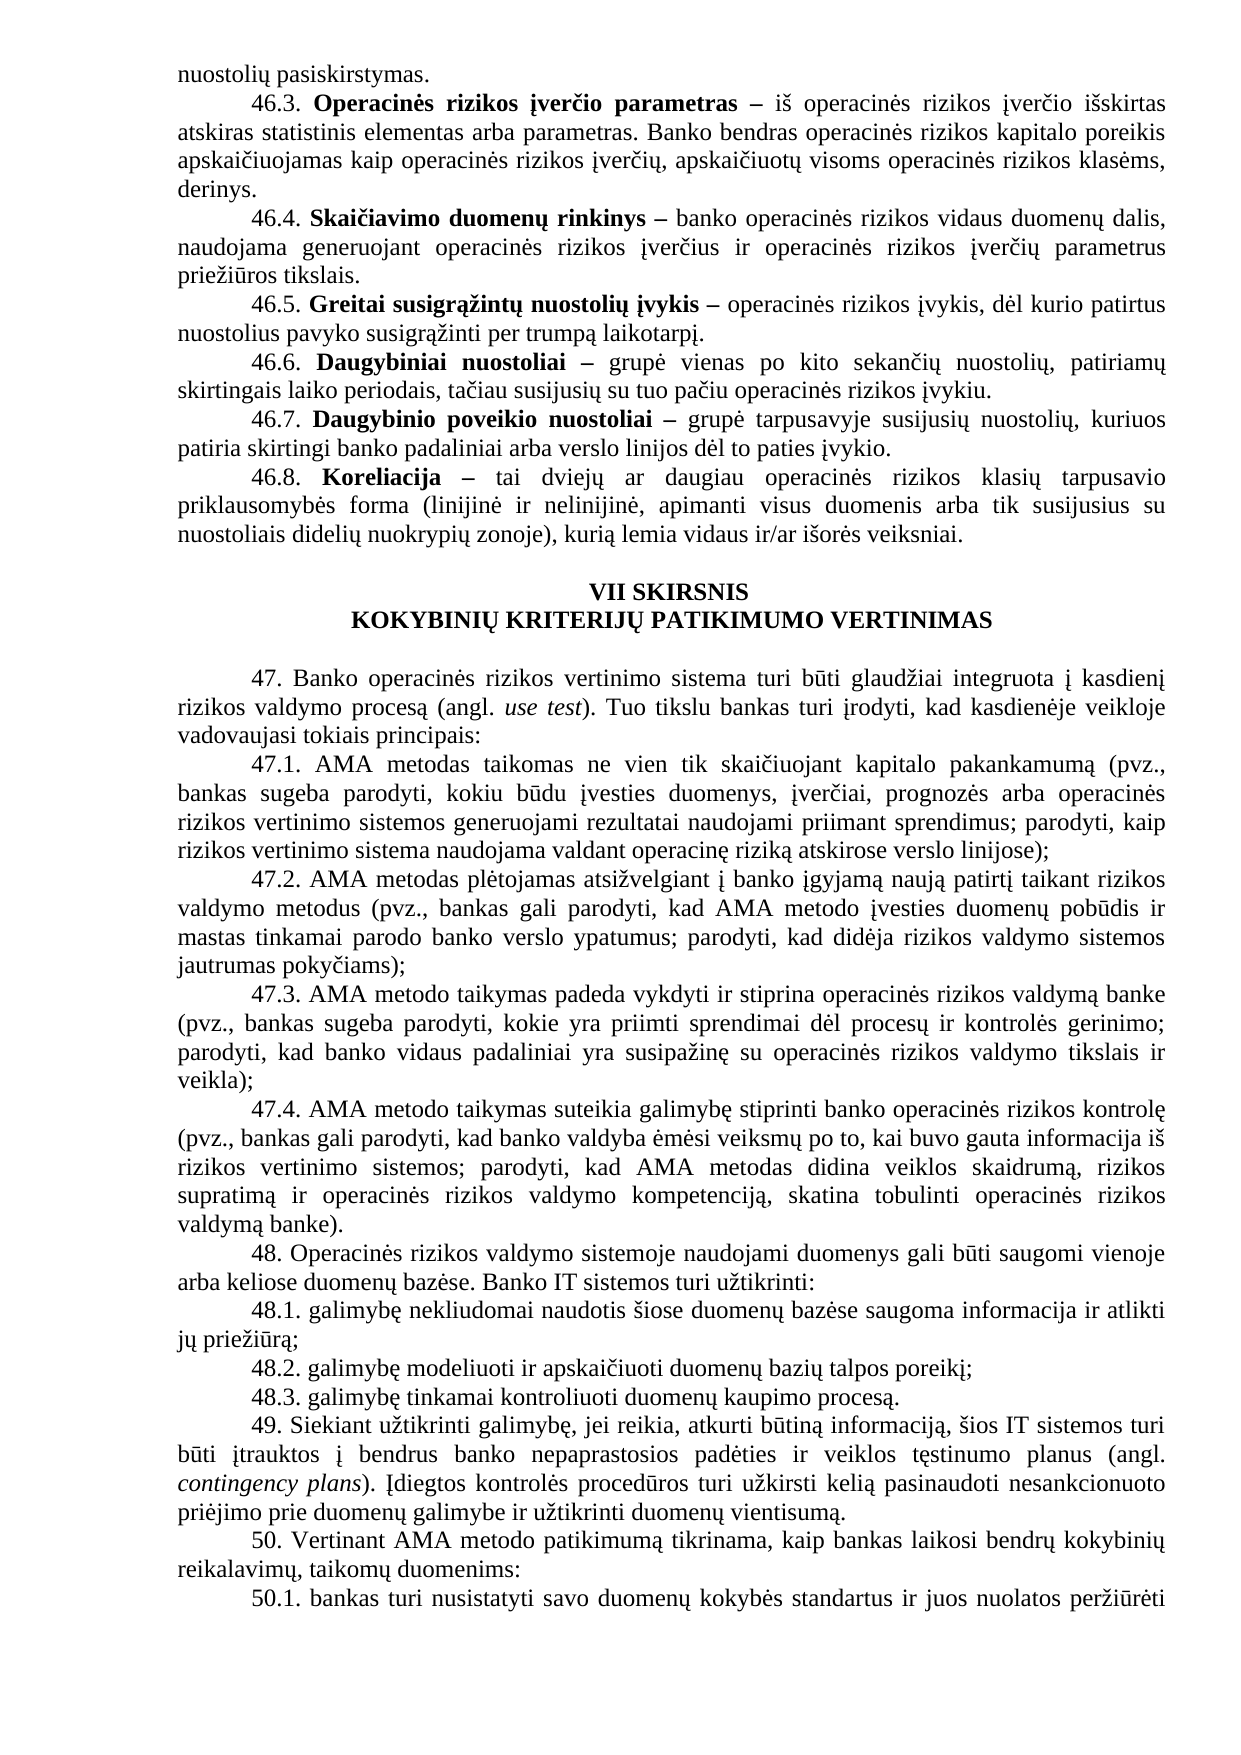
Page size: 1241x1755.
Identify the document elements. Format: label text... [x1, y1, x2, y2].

text nuostolių pasiskirstymas. [177, 59, 1166, 88]
text 46.4. Skaičiavimo duomenų rinkinys – banko operacinės rizikos vidaus duomenų dalis, naudojama generuojant operacinės rizikos įverčius ir operacinės rizikos įverčių parametrus priežiūros tikslais. [177, 203, 1166, 289]
text VII SKIRSNIS [177, 577, 1166, 605]
text 46.8. Koreliacija – tai dviejų ar daugiau operacinės rizikos klasių tarpusavio priklausomybės forma (linijinė ir nelinijinė, apimanti visus duomenis arba tik susijusius su nuostoliais didelių nuokrypių zonoje), kurią lemia vidaus ir/ar išorės veiksniai. [177, 462, 1166, 548]
text 46.5. Greitai susigrąžintų nuostolių įvykis – operacinės rizikos įvykis, dėl kurio patirtus nuostolius pavyko susigrąžinti per trumpą laikotarpį. [177, 289, 1166, 347]
text 47.4. AMA metodo taikymas suteikia galimybę stiprinti banko operacinės rizikos kontrolę (pvz., bankas gali parodyti, kad banko valdyba ėmėsi veiksmų po to, kai buvo gauta informacija iš rizikos vertinimo sistemos; parodyti, kad AMA metodas didina veiklos skaidrumą, rizikos supratimą ir operacinės rizikos valdymo kompetenciją, skatina tobulinti operacinės rizikos valdymą banke). [177, 1094, 1166, 1238]
text 47.3. AMA metodo taikymas padeda vykdyti ir stiprina operacinės rizikos valdymą banke (pvz., bankas sugeba parodyti, kokie yra priimti sprendimai dėl procesų ir kontrolės gerinimo; parodyti, kad banko vidaus padaliniai yra susipažinę su operacinės rizikos valdymo tikslais ir veikla); [177, 979, 1166, 1094]
text 50. Vertinant AMA metodo patikimumą tikrinama, kaip bankas laikosi bendrų kokybinių reikalavimų, taikomų duomenims: [177, 1525, 1166, 1583]
text 46.6. Daugybiniai nuostoliai – grupė vienas po kito sekančių nuostolių, patiriamų skirtingais laiko periodais, tačiau susijusių su tuo pačiu operacinės rizikos įvykiu. [177, 347, 1166, 404]
text 49. Siekiant užtikrinti galimybę, jei reikia, atkurti būtiną informaciją, šios IT sistemos turi būti įtrauktos į bendrus banko nepaprastosios padėties ir veiklos tęstinumo planus (angl. contingency plans). Įdiegtos kontrolės procedūros turi užkirsti kelią pasinaudoti nesankcionuoto priėjimo prie duomenų galimybe ir užtikrinti duomenų vientisumą. [177, 1410, 1166, 1525]
text 48. Operacinės rizikos valdymo sistemoje naudojami duomenys gali būti saugomi vienoje arba keliose duomenų bazėse. Banko IT sistemos turi užtikrinti: [177, 1238, 1166, 1295]
text 48.1. galimybę nekliudomai naudotis šiose duomenų bazėse saugoma informacija ir atlikti jų priežiūrą; [177, 1295, 1166, 1353]
text 46.3. Operacinės rizikos įverčio parametras – iš operacinės rizikos įverčio išskirtas atskiras statistinis elementas arba parametras. Banko bendras operacinės rizikos kapitalo poreikis apskaičiuojamas kaip operacinės rizikos įverčių, apskaičiuotų visoms operacinės rizikos klasėms, derinys. [177, 88, 1166, 203]
text 47.1. AMA metodas taikomas ne vien tik skaičiuojant kapitalo pakankamumą (pvz., bankas sugeba parodyti, kokiu būdu įvesties duomenys, įverčiai, prognozės arba operacinės rizikos vertinimo sistemos generuojami rezultatai naudojami priimant sprendimus; parodyti, kaip rizikos vertinimo sistema naudojama valdant operacinę riziką atskirose verslo linijose); [177, 749, 1166, 864]
text 47.2. AMA metodas plėtojamas atsižvelgiant į banko įgyjamą naują patirtį taikant rizikos valdymo metodus (pvz., bankas gali parodyti, kad AMA metodo įvesties duomenų pobūdis ir mastas tinkamai parodo banko verslo ypatumus; parodyti, kad didėja rizikos valdymo sistemos jautrumas pokyčiams); [177, 864, 1166, 979]
text 48.2. galimybę modeliuoti ir apskaičiuoti duomenų bazių talpos poreikį; [177, 1353, 1166, 1382]
text 50.1. bankas turi nusistatyti savo duomenų kokybės standartus ir juos nuolatos peržiūrėti [177, 1583, 1166, 1612]
text 48.3. galimybę tinkamai kontroliuoti duomenų kaupimo procesą. [177, 1382, 1166, 1410]
text 46.7. Daugybinio poveikio nuostoliai – grupė tarpusavyje susijusių nuostolių, kuriuos patiria skirtingi banko padaliniai arba verslo linijos dėl to paties įvykio. [177, 404, 1166, 462]
text 47. Banko operacinės rizikos vertinimo sistema turi būti glaudžiai integruota į kasdienį rizikos valdymo procesą (angl. use test). Tuo tikslu bankas turi įrodyti, kad kasdienėje veikloje vadovaujasi tokiais principais: [177, 663, 1166, 749]
text KOKYBINIŲ KRITERIJŲ PATIKIMUMO VERTINIMAS [177, 605, 1166, 634]
